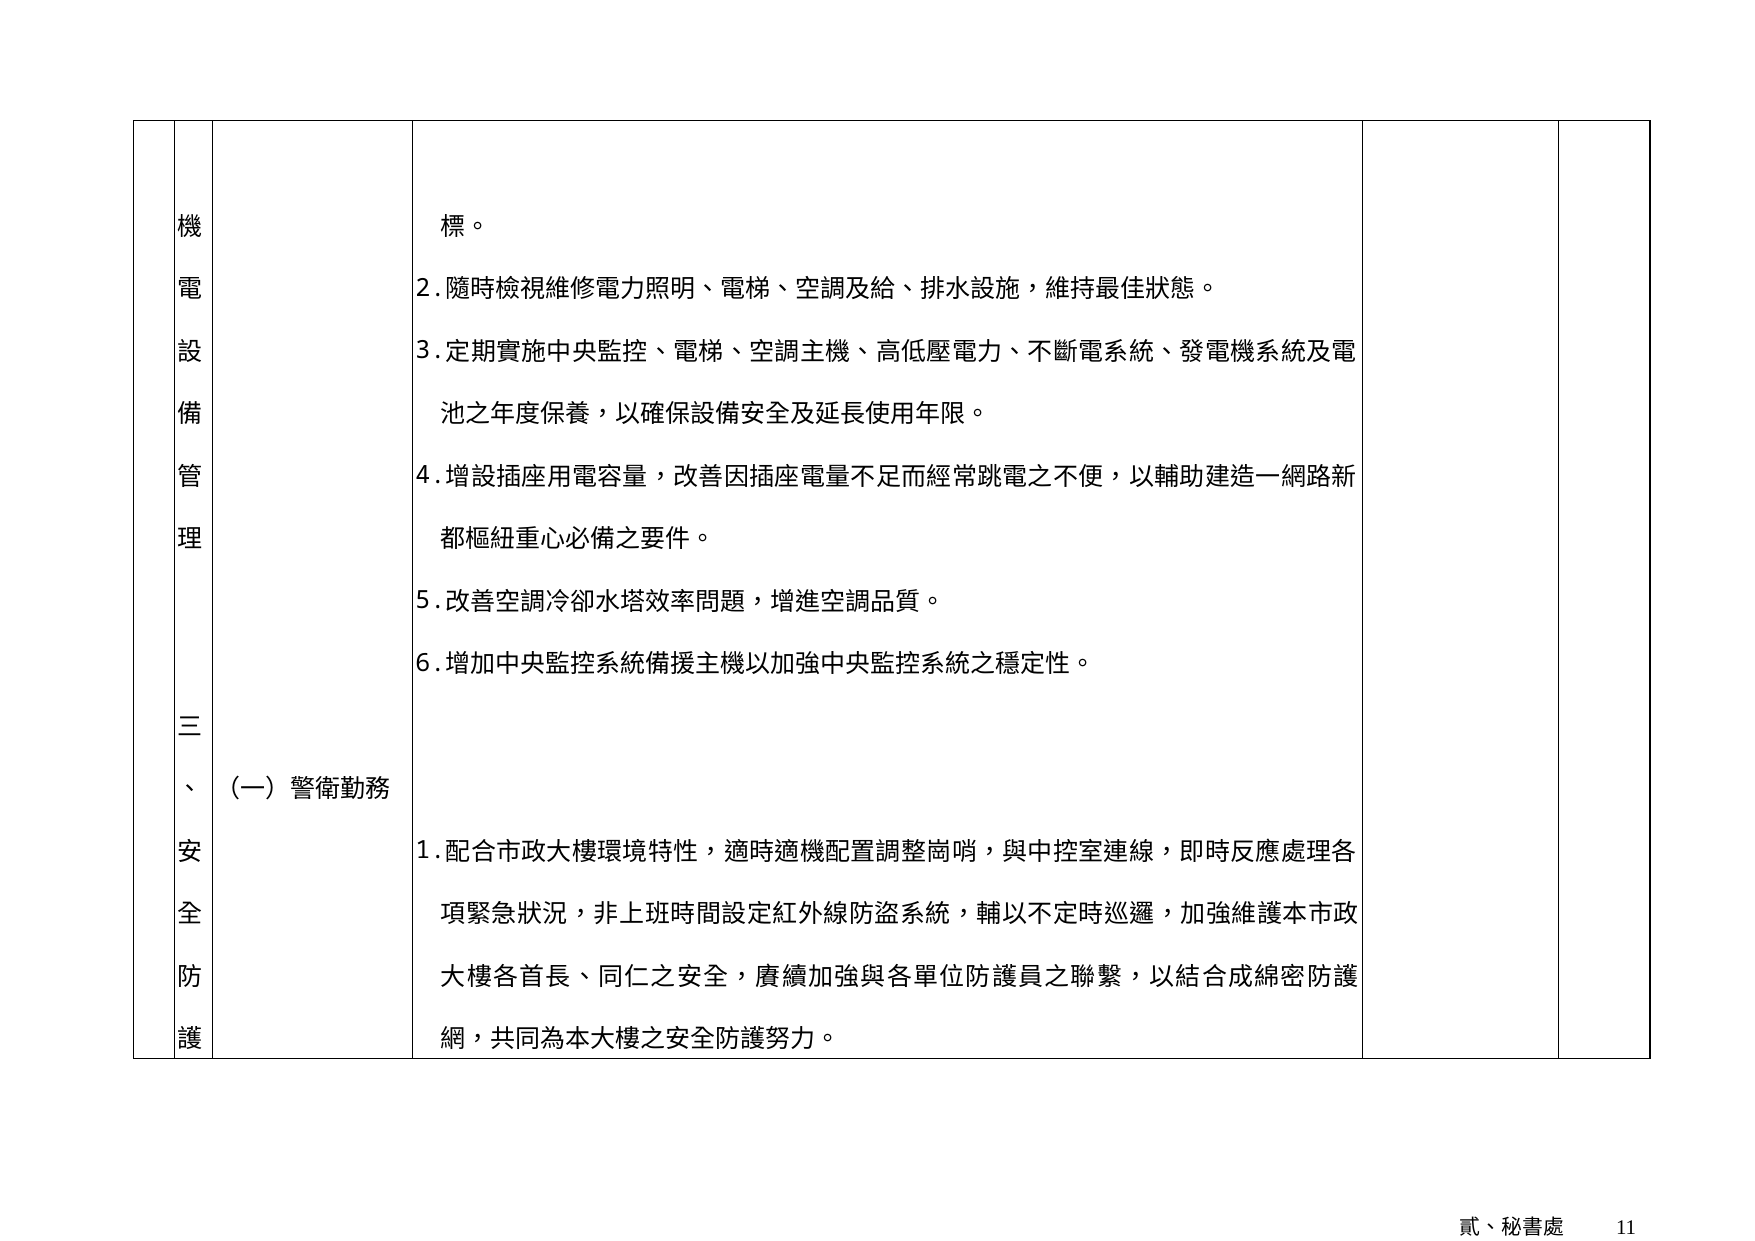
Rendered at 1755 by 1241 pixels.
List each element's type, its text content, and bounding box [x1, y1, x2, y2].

table_cell （一）警衛勤務 [213, 121, 412, 1058]
table_cell [1363, 121, 1558, 1058]
table_cell 機 電 設備管理 三 、 安全防護 [175, 121, 212, 1058]
table_cell [134, 121, 174, 1058]
table_cell [1559, 121, 1649, 1058]
table_cell 標。 2.隨時檢視維修電力照明、電梯、空調及給、排水設施，維持最佳狀態。 3.定期實施中央監控、電梯、空調主機、高低壓電力、不斷電系統、發電機系統及電池之年度保養，以確保設備安全及延長使用年限。 4.增設插座用電容量，改善因插座電量不足而經常跳電之不便，以輔助建造一網路新都樞紐重心必備之要件。 5.改善空調冷卻水塔效率問題，增進空調品質。 6.增加中央監控系統備援主機以加強中央監控系統之穩定性。 1.配合市政大樓環境特性，適時適機配置調整崗哨，與中控室連線，即時反應處理各項緊急狀況，非上班時間設定紅外線防盜系統，輔以不定時巡邏，加強維護本市政大樓各首長、同仁之安全，賡續加強與各單位防護員之聯繫，以結合成綿密防護網，共同為本大樓之安全防護努力。 [413, 121, 1362, 1058]
